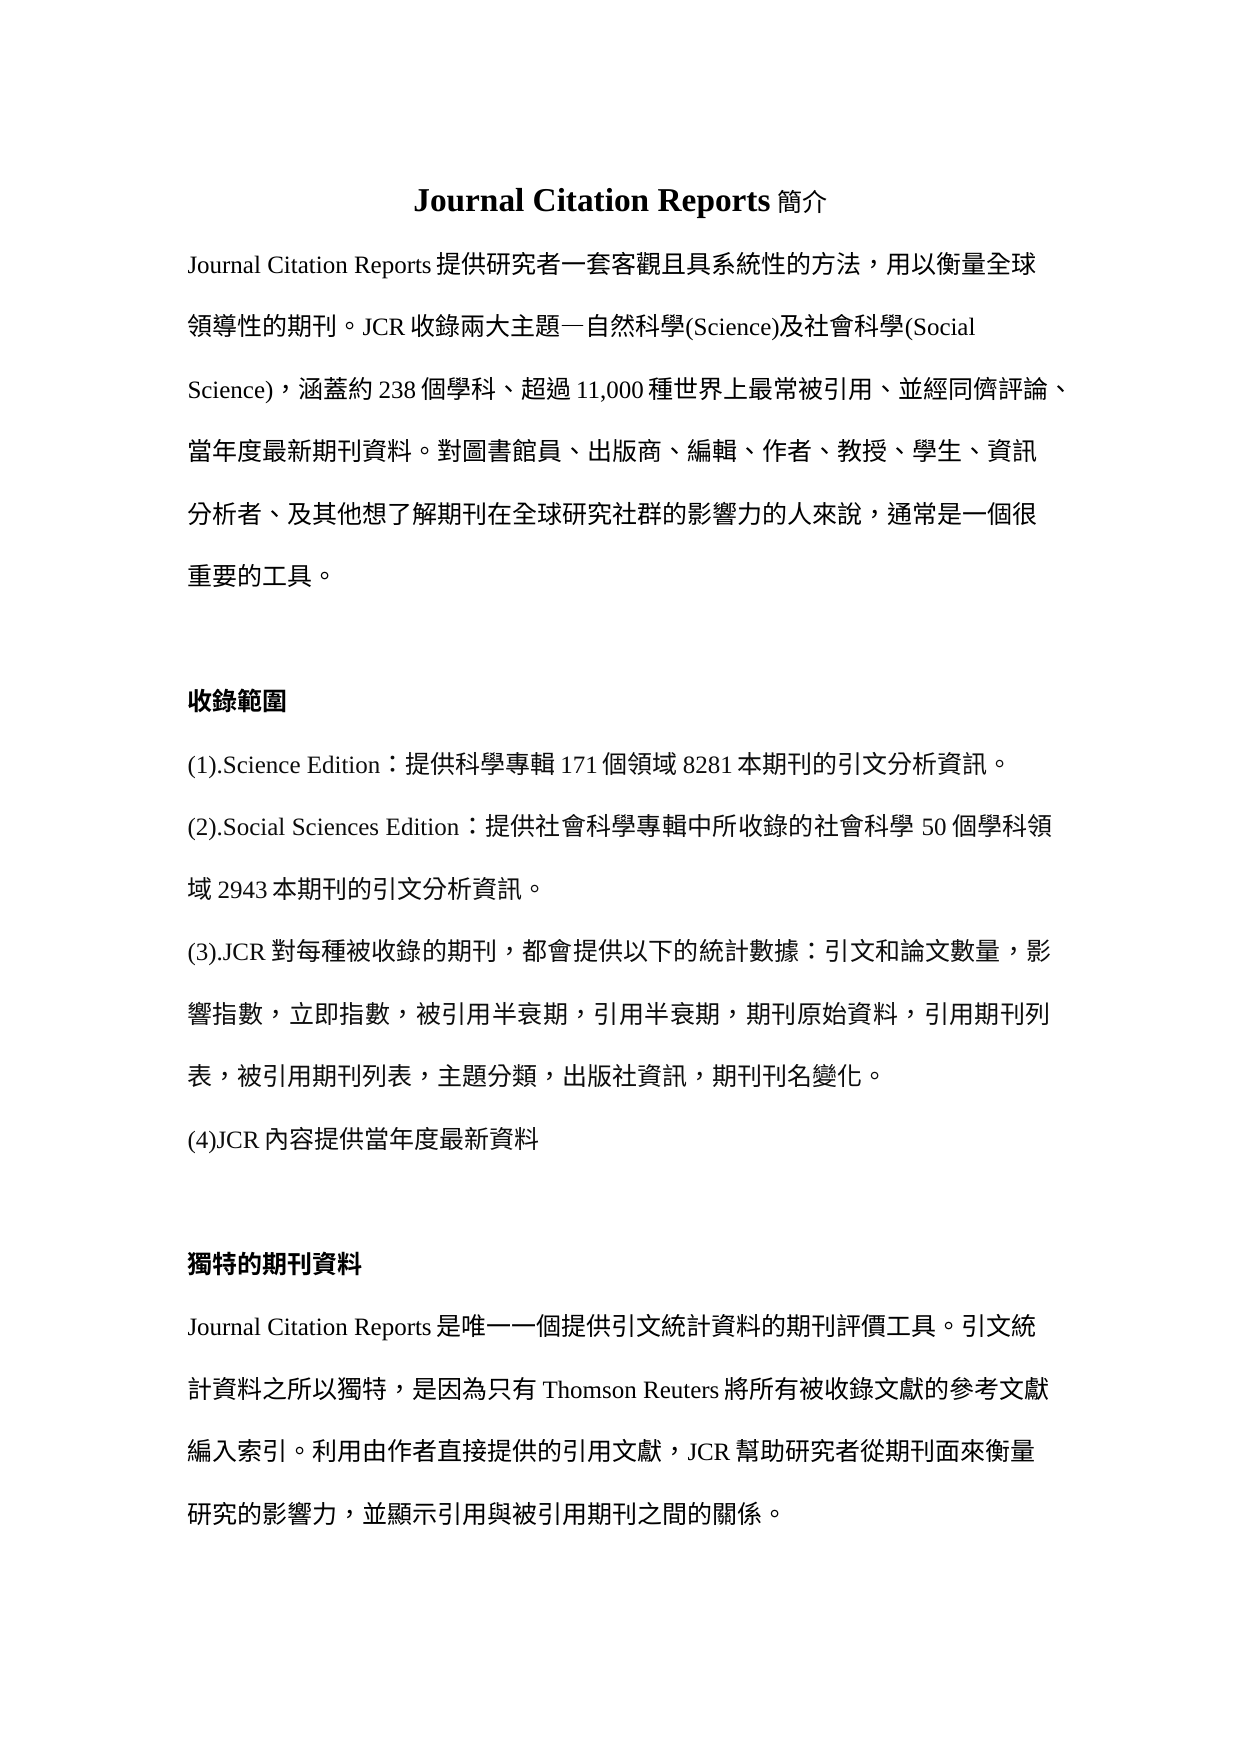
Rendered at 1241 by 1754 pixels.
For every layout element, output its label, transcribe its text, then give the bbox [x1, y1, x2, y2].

text Journal Citation Reports是唯一一個提供引文統計資料的期刊評價工具。引文統計資料之所以獨特，是因為只有Thomson Reuters將所有被收錄文獻的參考文獻編入索引。利用由作者直接提供的引用文獻，JCR幫助研究者從期刊面來衡量研究的影響力，並顯示引用與被引用期刊之間的關係。 [187, 1283, 1053, 1533]
text 獨特的期刊資料 [187, 1221, 1053, 1283]
text (4)JCR內容提供當年度最新資料 [187, 1096, 1053, 1158]
text (1).Science Edition：提供科學專輯171個領域8281本期刊的引文分析資訊。 [187, 721, 1053, 783]
text (3).JCR對每種被收錄的期刊，都會提供以下的統計數據：引文和論文數量，影響指數，立即指數，被引用半衰期，引用半衰期，期刊原始資料，引用期刊列表，被引用期刊列表，主題分類，出版社資訊，期刊刊名變化。 [187, 908, 1053, 1096]
text (2).Social Sciences Edition：提供社會科學專輯中所收錄的社會科學50個學科領域2943本期刊的引文分析資訊。 [187, 783, 1053, 908]
text 收錄範圍 [187, 658, 1053, 721]
text Journal Citation Reports提供研究者一套客觀且具系統性的方法，用以衡量全球領導性的期刊。JCR收錄兩大主題—自然科學(Science)及社會科學(Social Science)，涵蓋約238個學科、超過11,000種世界上最常被引用、並經同儕評論、當年度最新期刊資料。對圖書館員、出版商、編輯、作者、教授、學生、資訊分析者、及其他想了解期刊在全球研究社群的影響力的人來說，通常是一個很重要的工具。 [187, 221, 1053, 596]
text Journal Citation Reports簡介 [187, 158, 1053, 221]
